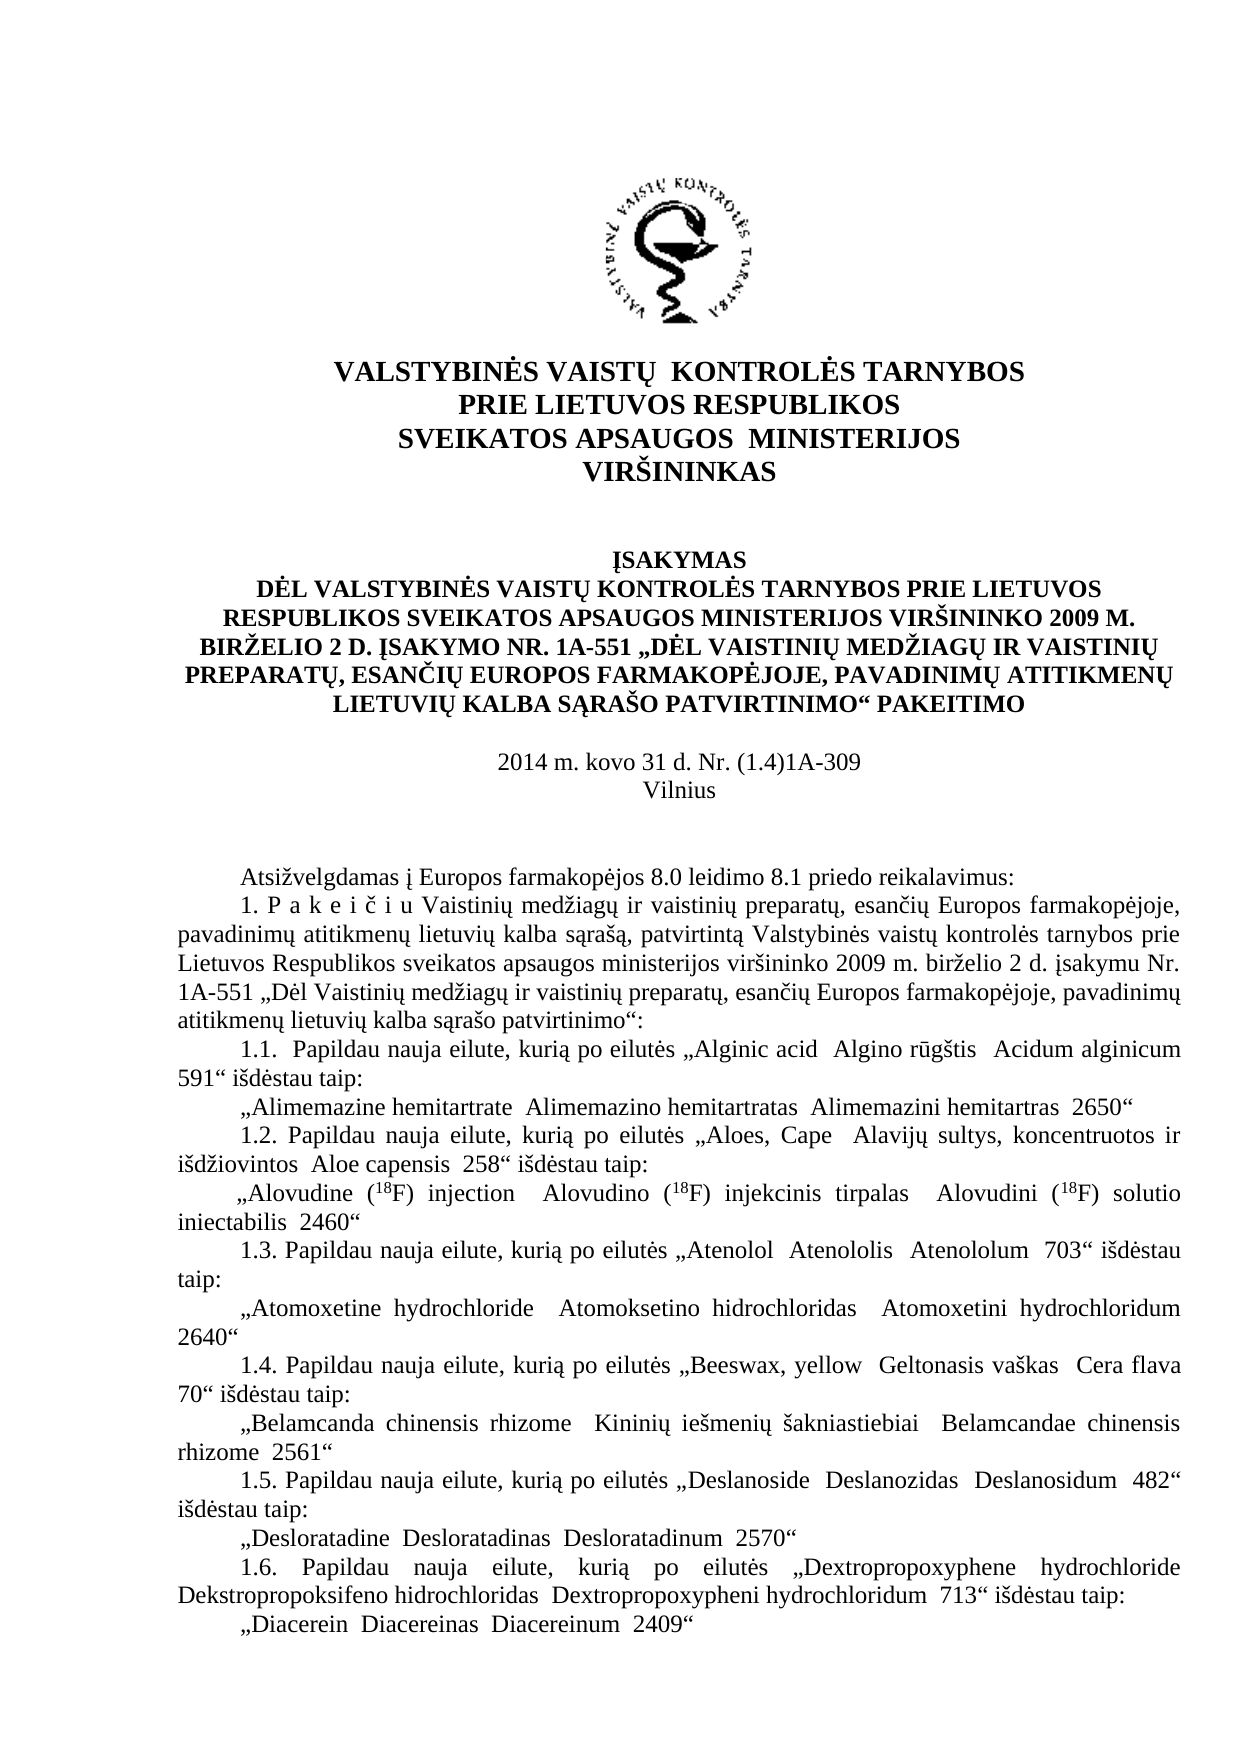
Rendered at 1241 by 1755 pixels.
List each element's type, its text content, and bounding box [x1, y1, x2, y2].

text 1. P a k e i č i u Vaistinių medžiagų ir vaistinių preparatų, esančių Europos farmakopėjoje, pavadinimų atitikmenų lietuvių kalba sąrašą, patvirtintą Valstybinės vaistų kontrolės tarnybos prie Lietuvos Respublikos sveikatos apsaugos ministerijos viršininko 2009 m. birželio 2 d. įsakymu Nr. 1A-551 „Dėl Vaistinių medžiagų ir vaistinių preparatų, esančių Europos farmakopėjoje, pavadinimų atitikmenų lietuvių kalba sąrašo patvirtinimo“: [177, 890, 1181, 1034]
text 1.6. Papildau nauja eilute, kurią po eilutės „Dextropropoxyphene hydrochloride Dekstropropoksifeno hidrochloridas Dextropropoxypheni hydrochloridum 713“ išdėstau taip: [177, 1552, 1181, 1609]
text Prie LIETUVOS RESPUBLIKOS [177, 387, 1181, 421]
text dėl valstybinės vaistų kontrolės tarnybos prie lietuvos respublikos sveikatos apsaugos ministerijos viršininko 2009 m. birželio 2 d. įsakymo Nr. 1A-551 „DĖL vaistinių MEDŽIAGŲ IR VAISTINIŲ PREPARATŲ, esančių EUROPOS farmakopėjoje, pavadinimų atitikmenų lietuvių kalba SĄRAŠO patvirtinimo“ pakeitimo [177, 574, 1181, 718]
text „Alovudine (18F) injection Alovudino (18F) injekcinis tirpalas Alovudini (18F) solutio iniectabilis 2460“ [177, 1178, 1181, 1235]
text 1.2. Papildau nauja eilute, kurią po eilutės „Aloes, Cape Alavijų sultys, koncentruotos ir išdžiovintos Aloe capensis 258“ išdėstau taip: [177, 1120, 1181, 1178]
text „Belamcanda chinensis rhizome Kininių iešmenių šakniastiebiai Belamcandae chinensis rhizome 2561“ [177, 1408, 1181, 1465]
text 1.3. Papildau nauja eilute, kurią po eilutės „Atenolol Atenololis Atenololum 703“ išdėstau taip: [177, 1235, 1181, 1293]
text „Alimemazine hemitartrate Alimemazino hemitartratas Alimemazini hemitartras 2650“ [177, 1092, 1181, 1120]
text „Desloratadine Desloratadinas Desloratadinum 2570“ [177, 1523, 1181, 1552]
text ĮSAKYMAS [177, 545, 1181, 574]
text „Atomoxetine hydrochloride Atomoksetino hidrochloridas Atomoxetini hydrochloridum 2640“ [177, 1293, 1181, 1350]
text Atsižvelgdamas į Europos farmakopėjos 8.0 leidimo 8.1 priedo reikalavimus: [177, 862, 1181, 890]
text Vilnius [177, 775, 1181, 804]
text viršininkas [177, 454, 1181, 488]
text 1.4. Papildau nauja eilute, kurią po eilutės „Beeswax, yellow Geltonasis vaškas Cera flava 70“ išdėstau taip: [177, 1350, 1181, 1408]
text „Diacerein Diacereinas Diacereinum 2409“ [177, 1609, 1181, 1638]
text 1.1. Papildau nauja eilute, kurią po eilutės „Alginic acid Algino rūgštis Acidum alginicum 591“ išdėstau taip: [177, 1034, 1181, 1092]
text Valstybinės vaistų kontrolės tarnybos [177, 354, 1181, 387]
text 1.5. Papildau nauja eilute, kurią po eilutės „Deslanoside Deslanozidas Deslanosidum 482“ išdėstau taip: [177, 1465, 1181, 1523]
text sveikatos apsaugos ministerijos [177, 421, 1181, 454]
text 2014 m. kovo 31 d. Nr. (1.4)1A-309 [177, 747, 1181, 775]
